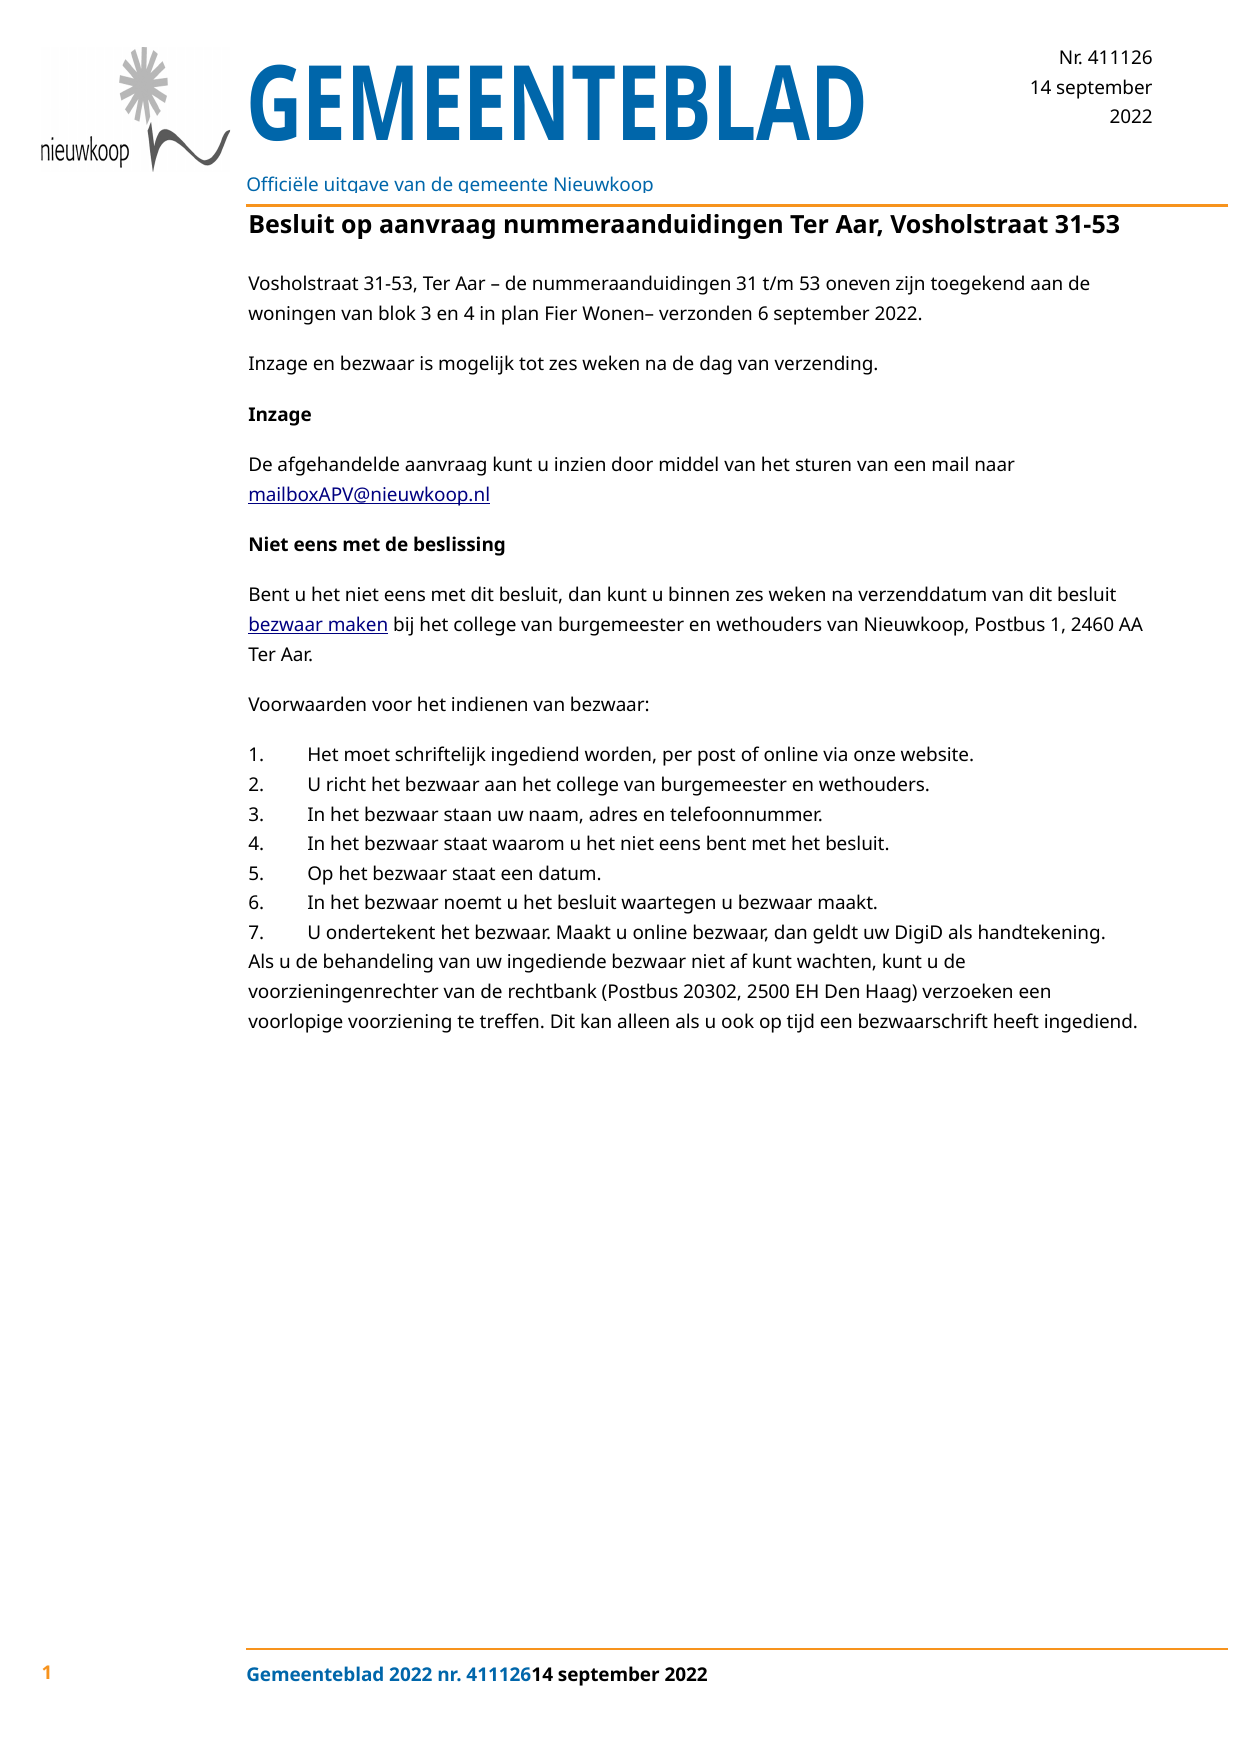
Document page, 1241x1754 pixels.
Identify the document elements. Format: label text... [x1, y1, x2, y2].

text Voorwaarden voor het indienen van bezwaar: [248, 691, 1152, 717]
text Inzage [248, 401, 1152, 426]
list U richt het bezwaar aan het college van burgemeester en wethouders. [248, 771, 1152, 797]
list Op het bezwaar staat een datum. [248, 860, 1152, 886]
text De afgehandelde aanvraag kunt u inzien door middel van het sturen van een mail naar mailboxAPV@nieuwkoop.nl [248, 451, 1152, 506]
text Als u de behandeling van uw ingediende bezwaar niet af kunt wachten, kunt u de voorzieningenrechter van de rechtbank (Postbus 20302, 2500 EH Den Haag) verzoeken een voorlopige voorziening te treffen. Dit kan alleen als u ook op tijd een bezwaarschrift heeft ingediend. [248, 949, 1152, 1033]
text Besluit op aanvraag nummeraanduidingen Ter Aar, Vosholstraat 31-53 [248, 207, 1152, 241]
list In het bezwaar staan uw naam, adres en telefoonnummer. [248, 801, 1152, 826]
text Niet eens met de beslissing [248, 531, 1152, 557]
list In het bezwaar staat waarom u het niet eens bent met het besluit. [248, 830, 1152, 856]
list In het bezwaar noemt u het besluit waartegen u bezwaar maakt. [248, 889, 1152, 915]
text Vosholstraat 31-53, Ter Aar – de nummeraanduidingen 31 t/m 53 oneven zijn toegekend aan de woningen van blok 3 en 4 in plan Fier Wonen– verzonden 6 september 2022. [248, 270, 1152, 326]
list Het moet schriftelijk ingediend worden, per post of online via onze website. [248, 742, 1152, 767]
list U ondertekent het bezwaar. Maakt u online bezwaar, dan geldt uw DigiD als handtekening. [248, 919, 1152, 945]
text Bent u het niet eens met dit besluit, dan kunt u binnen zes weken na verzenddatum van dit besluit bezwaar maken bij het college van burgemeester en wethouders van Nieuwkoop, Postbus 1, 2460 AA Ter Aar. [248, 582, 1152, 666]
picture [41, 47, 231, 172]
text Inzage en bezwaar is mogelijk tot zes weken na de dag van verzending. [248, 350, 1152, 376]
